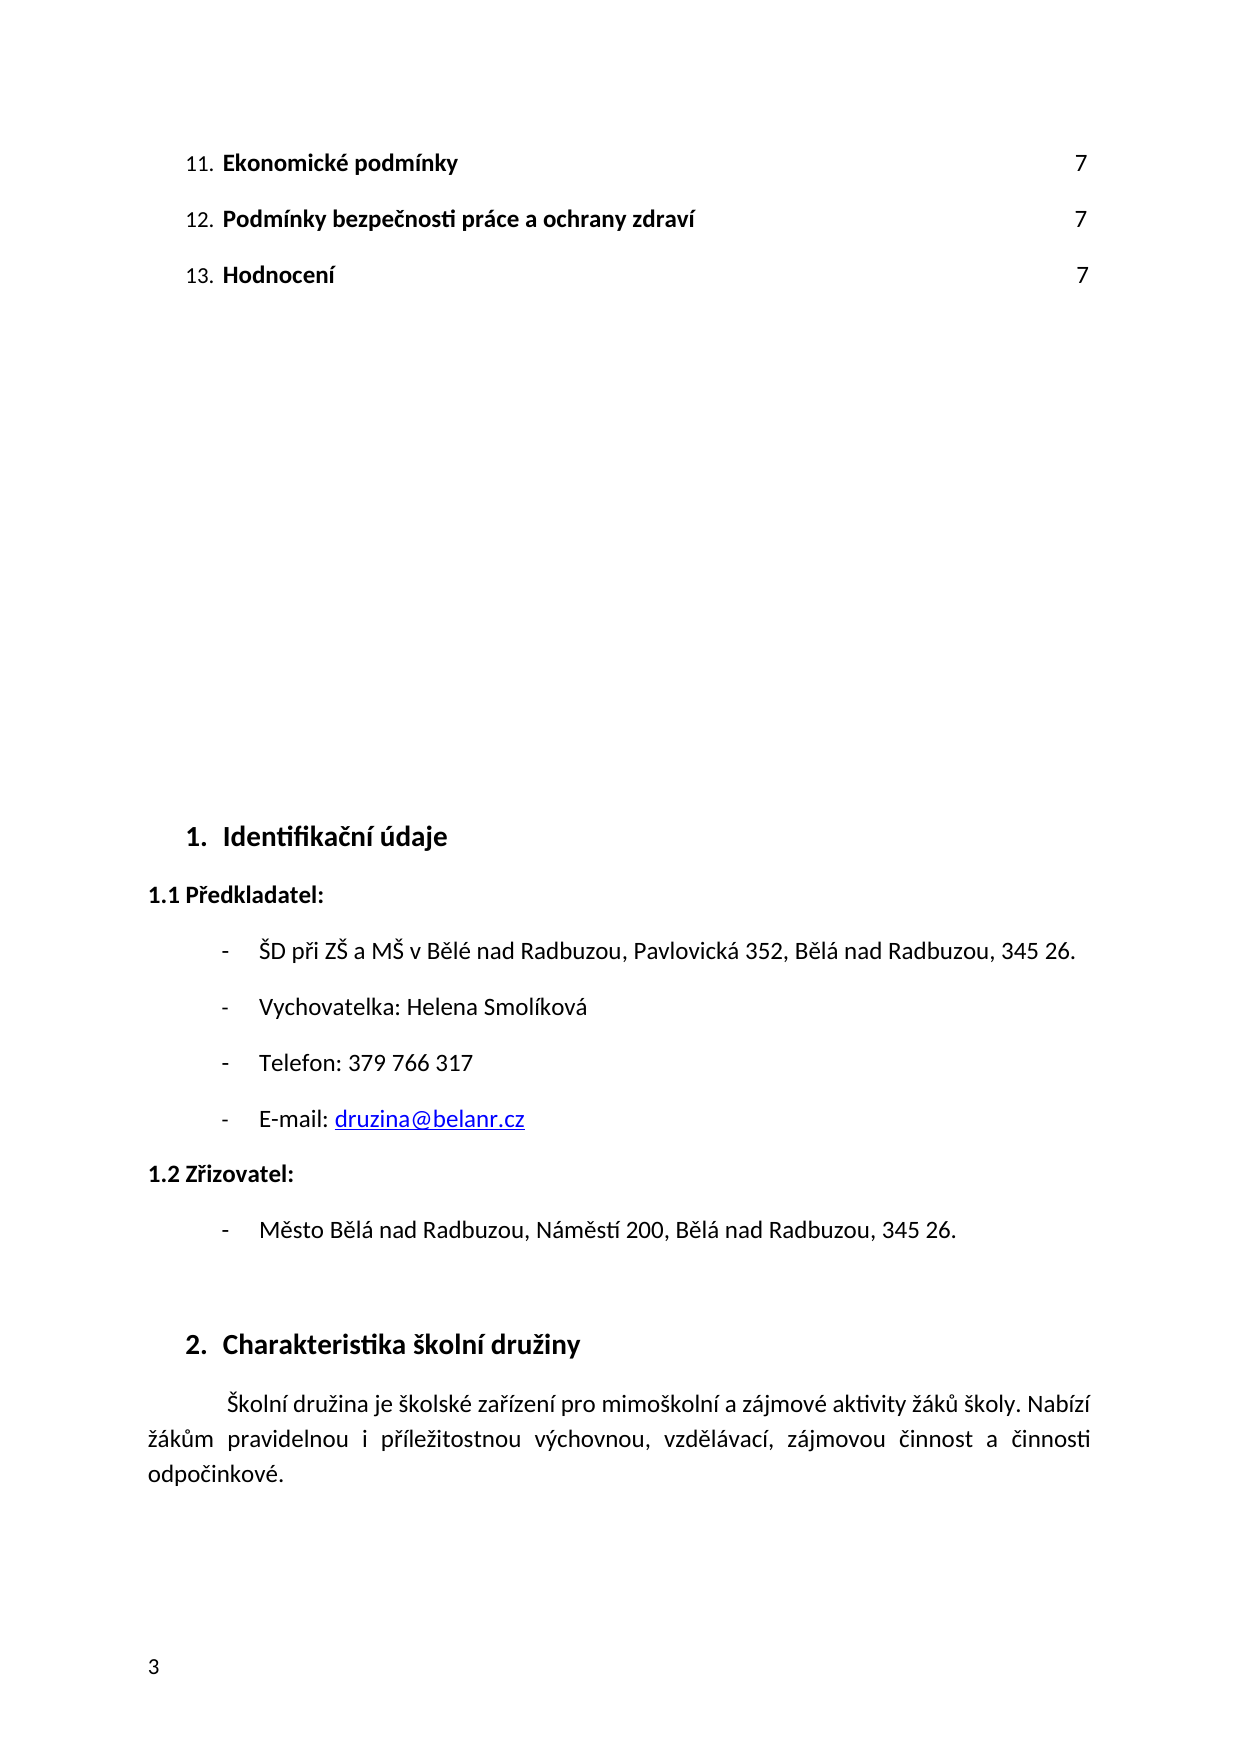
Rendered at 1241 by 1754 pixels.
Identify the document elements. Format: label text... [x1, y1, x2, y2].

text 1.1 Předkladatel: [148, 879, 1093, 910]
list Charakteristika školní družiny [185, 1326, 1093, 1362]
list Hodnocení 7 [185, 259, 1093, 290]
list Ekonomické podmínky 7 [185, 148, 1093, 178]
list Telefon: 379 766 317 [221, 1047, 1093, 1077]
list E-mail: druzina@belanr.cz [221, 1103, 1093, 1133]
list Vychovatelka: Helena Smolíková [221, 991, 1093, 1022]
list Identifikační údaje [185, 818, 1093, 853]
text Školní družina je školské zařízení pro mimoškolní a zájmové aktivity žáků školy. Nabízí žákům pravidelnou i příležitostnou výchovnou, vzdělávací, zájmovou činnost a činnosti odpočinkové. [148, 1388, 1093, 1488]
list ŠD při ZŠ a MŠ v Bělé nad Radbuzou, Pavlovická 352, Bělá nad Radbuzou, 345 26. [221, 935, 1093, 966]
list Podmínky bezpečnosti práce a ochrany zdraví 7 [185, 203, 1093, 234]
text 1.2 Zřizovatel: [148, 1158, 1093, 1189]
list Město Bělá nad Radbuzou, Náměstí 200, Bělá nad Radbuzou, 345 26. [221, 1214, 1093, 1245]
